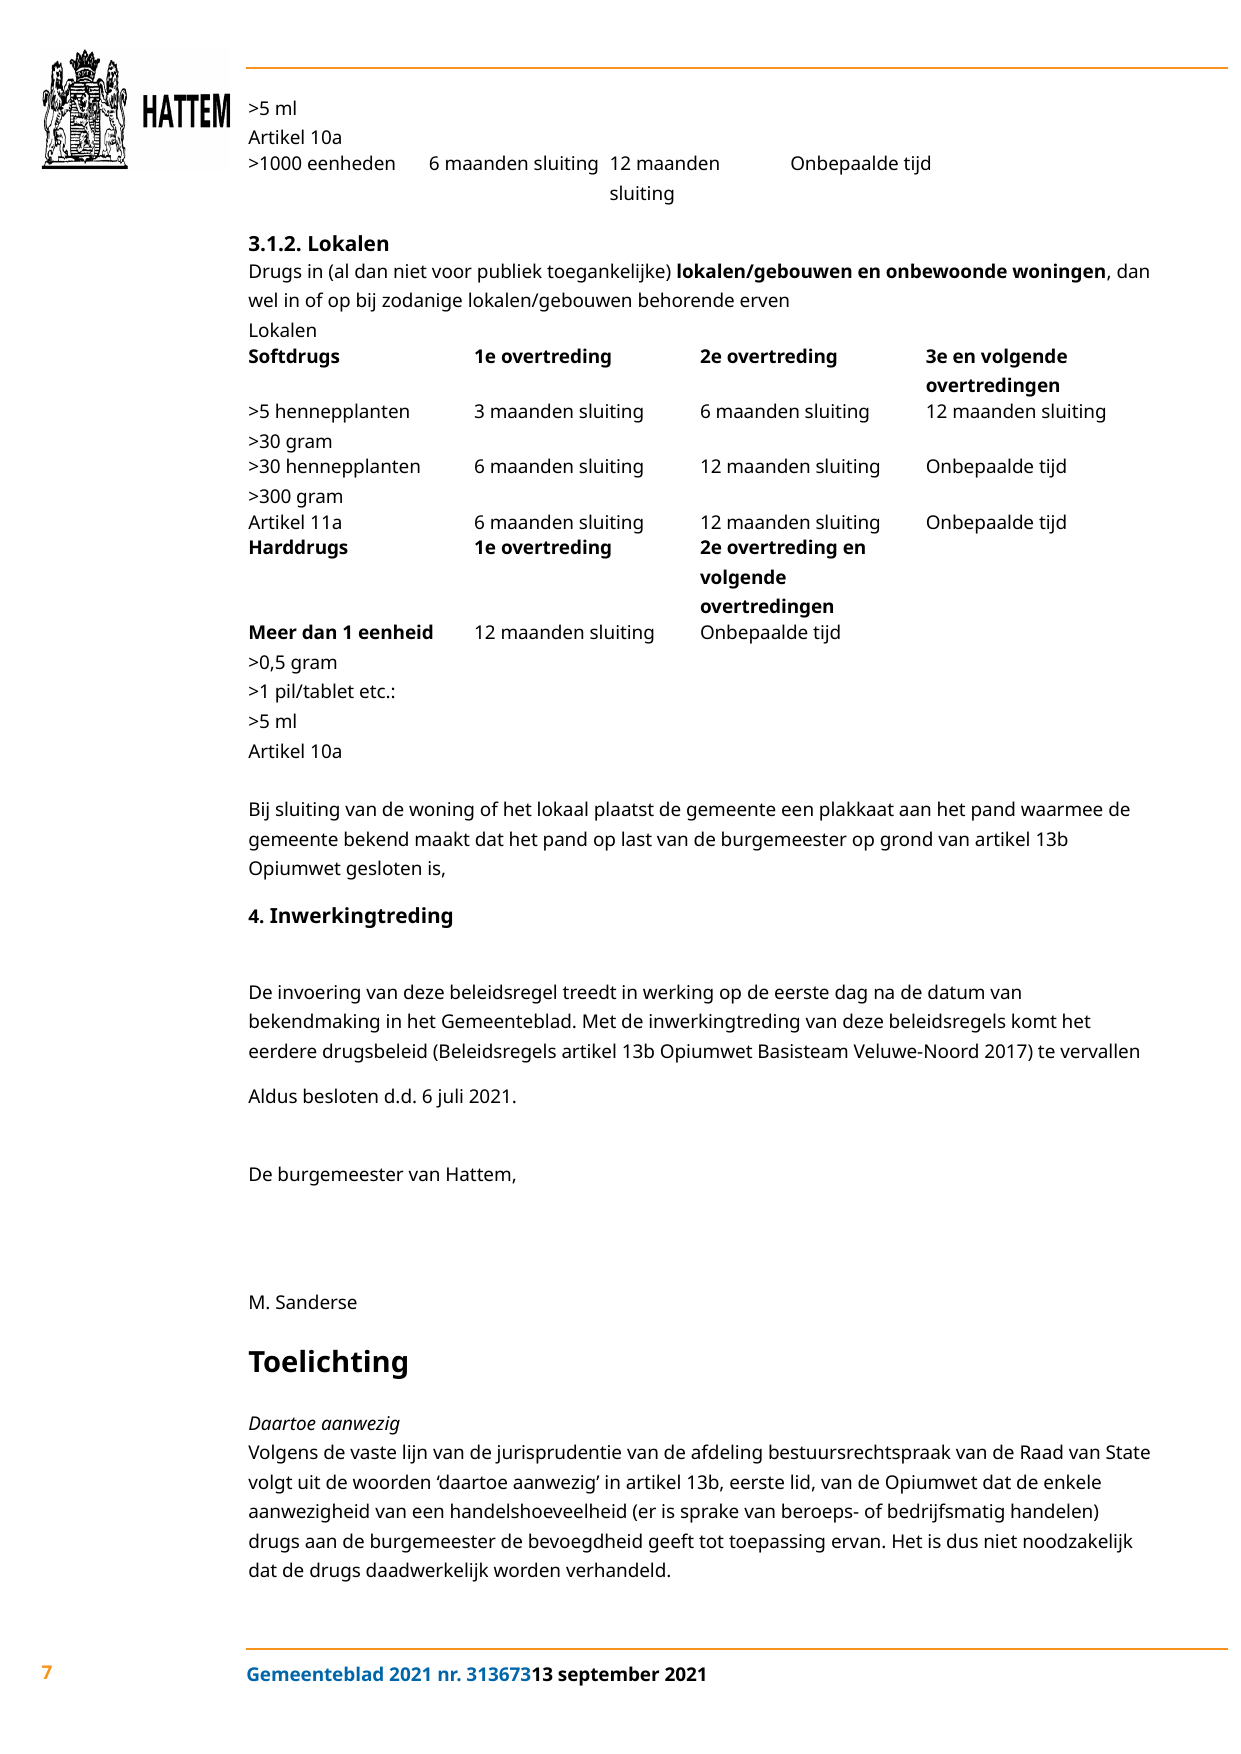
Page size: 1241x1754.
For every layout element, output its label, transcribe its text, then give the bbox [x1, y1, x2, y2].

text Daartoe aanwezig [248, 1410, 1152, 1436]
table_cell Onbepaalde tijd [700, 620, 926, 763]
table_cell 12 maanden sluiting [474, 620, 700, 763]
table_cell 12 maanden sluiting [926, 398, 1152, 453]
table_cell Artikel 11a [248, 509, 474, 534]
table_header [926, 317, 1152, 343]
text 3.1.2. Lokalen [248, 229, 1152, 258]
table_cell 2e overtreding en volgende overtredingen [700, 535, 926, 619]
table_cell 12 maanden sluiting [700, 454, 926, 509]
table_header Lokalen [248, 317, 926, 343]
text M. Sanderse [248, 1289, 1152, 1315]
table_cell [926, 620, 1152, 763]
table_cell 1e overtreding [474, 343, 700, 398]
text De invoering van deze beleidsregel treedt in werking op de eerste dag na de datum van bekendmaking in het Gemeenteblad. Met de inwerkingtreding van deze beleidsregels komt het eerdere drugsbeleid (Beleidsregels artikel 13b Opiumwet Basisteam Veluwe-Noord 2017) te vervallen [248, 979, 1152, 1064]
table_cell >5 ml Artikel 10a [248, 95, 429, 150]
table_cell Onbepaalde tijd [926, 509, 1152, 534]
table_cell >1000 eenheden [248, 150, 429, 205]
table_cell 12 maanden sluiting [609, 150, 790, 205]
text Volgens de vaste lijn van de jurisprudentie van de afdeling bestuursrechtspraak van de Raad van State volgt uit de woorden ‘daartoe aanwezig’ in artikel 13b, eerste lid, van de Opiumwet dat de enkele aanwezigheid van een handelshoeveelheid (er is sprake van beroeps- of bedrijfsmatig handelen) drugs aan de burgemeester de bevoegdheid geeft tot toepassing ervan. Het is dus niet noodzakelijk dat de drugs daadwerkelijk worden verhandeld. [248, 1439, 1152, 1583]
table_cell Meer dan 1 eenheid >0,5 gram >1 pil/tablet etc.: >5 ml Artikel 10a [248, 620, 474, 763]
text 4. Inwerkingtreding [248, 901, 1152, 929]
table_cell 6 maanden sluiting [700, 398, 926, 453]
table_cell >5 hennepplanten >30 gram [248, 398, 474, 453]
text Toelichting [248, 1341, 1152, 1381]
table_cell >30 hennepplanten >300 gram [248, 454, 474, 509]
table_cell 6 maanden sluiting [429, 150, 609, 205]
table_cell [971, 95, 1152, 150]
table_cell [926, 535, 1152, 619]
table_cell 6 maanden sluiting [474, 454, 700, 509]
table_cell 2e overtreding [700, 343, 926, 398]
table_cell 6 maanden sluiting [474, 509, 700, 534]
table_cell Harddrugs [248, 535, 474, 619]
text Drugs in (al dan niet voor publiek toegankelijke) lokalen/gebouwen en onbewoonde woningen, dan wel in of op bij zodanige lokalen/gebouwen behorende erven [248, 258, 1152, 313]
table_cell [429, 95, 609, 150]
table_cell Softdrugs [248, 343, 474, 398]
text Bij sluiting van de woning of het lokaal plaatst de gemeente een plakkaat aan het pand waarmee de gemeente bekend maakt dat het pand op last van de burgemeester op grond van artikel 13b Opiumwet gesloten is, [248, 796, 1152, 881]
table_cell [790, 95, 971, 150]
table_cell 1e overtreding [474, 535, 700, 619]
table_cell Onbepaalde tijd [790, 150, 971, 205]
table_cell 12 maanden sluiting [700, 509, 926, 534]
table_cell [971, 150, 1152, 205]
table_cell Onbepaalde tijd [926, 454, 1152, 509]
picture [41, 47, 231, 172]
table_cell [609, 95, 790, 150]
table_cell 3e en volgende overtredingen [926, 343, 1152, 398]
table_cell 3 maanden sluiting [474, 398, 700, 453]
text De burgemeester van Hattem, [248, 1161, 1152, 1187]
text Aldus besloten d.d. 6 juli 2021. [248, 1084, 1152, 1109]
